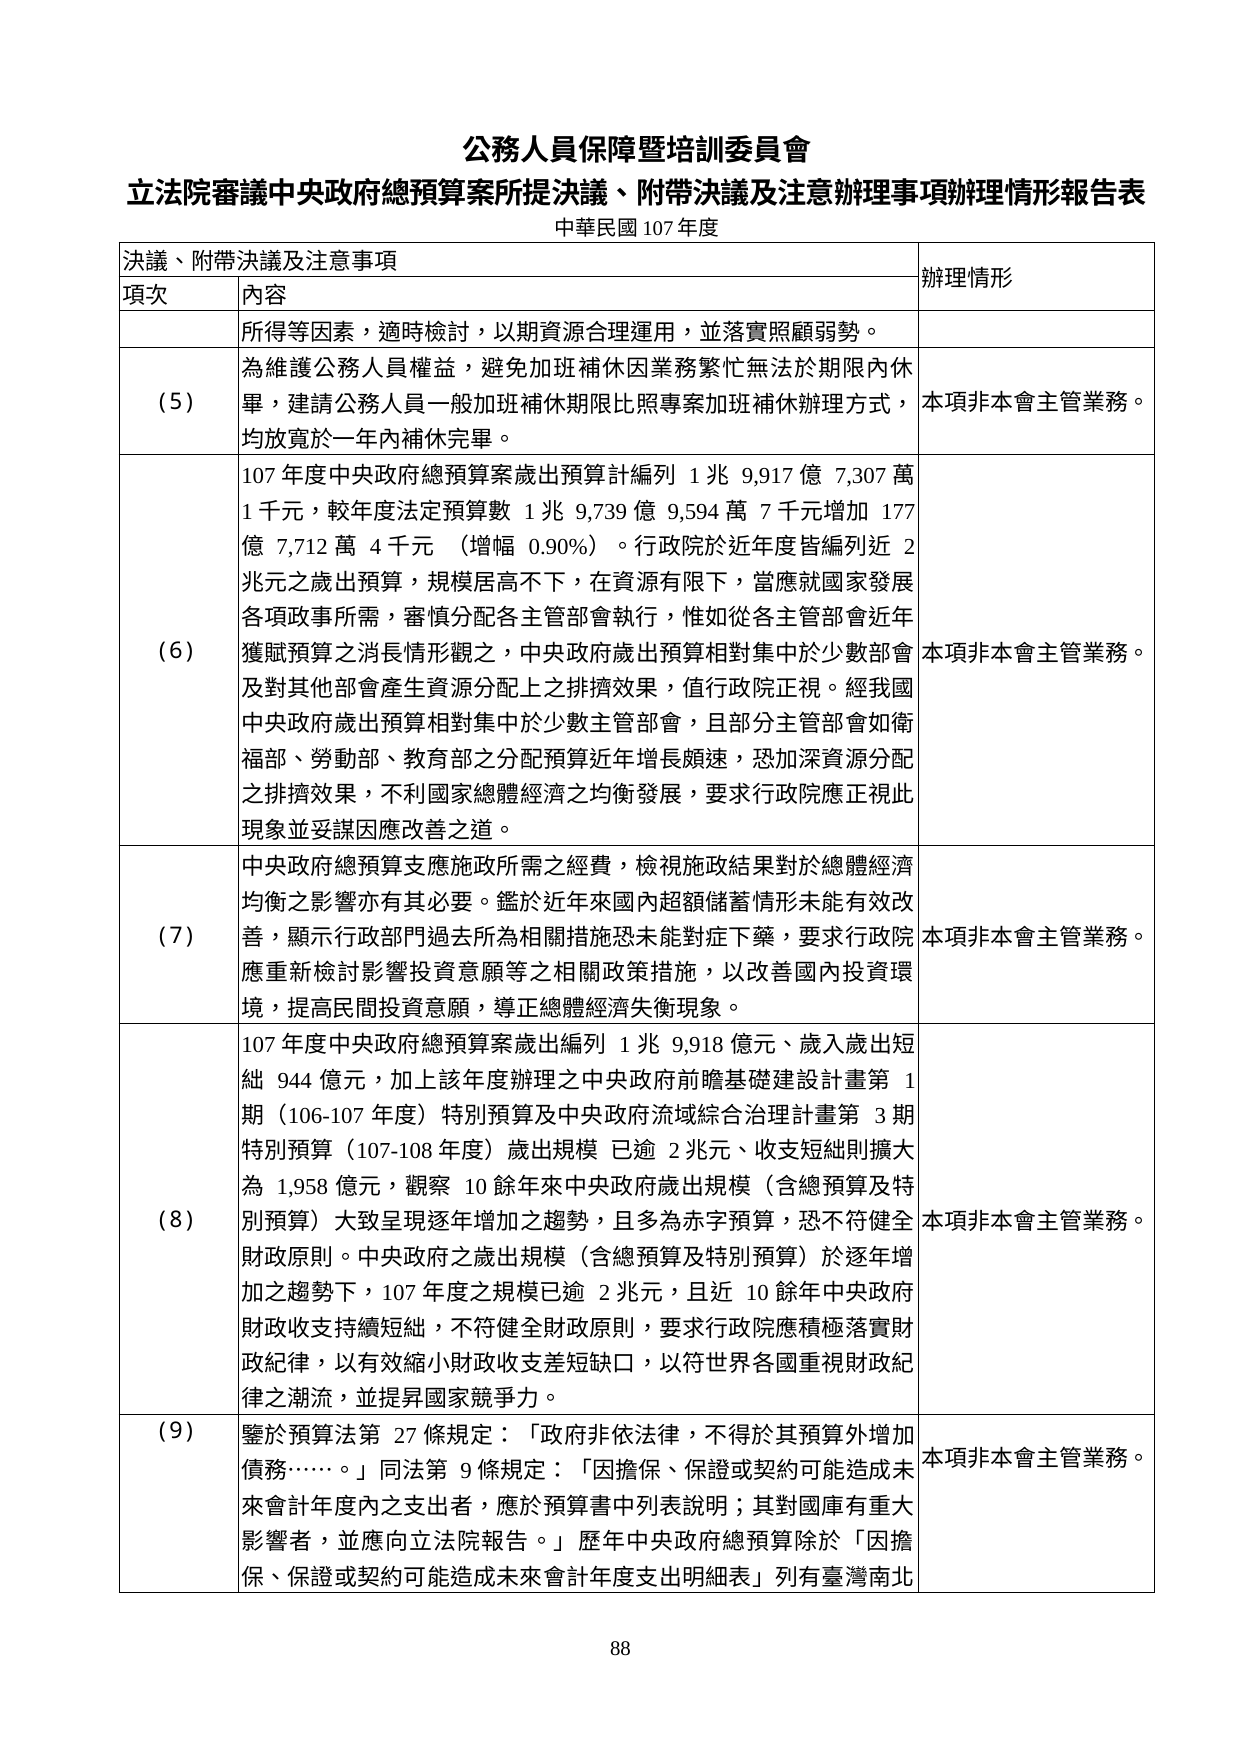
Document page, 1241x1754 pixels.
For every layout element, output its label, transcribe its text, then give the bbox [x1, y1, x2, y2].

table_cell 本項非本會主管業務。 [919, 1024, 1154, 1413]
table_cell 本項非本會主管業務。 [919, 846, 1154, 1023]
table_header 公務人員保障暨培訓委員會 [119, 127, 1155, 169]
table_cell 立法院審議中央政府總預算案所提決議、附帶決議及注意辦理事項辦理情形報告表 [119, 169, 1155, 212]
table_cell [120, 348, 238, 454]
table_cell 本項非本會主管業務。 [919, 348, 1154, 454]
table_cell 為維護公務人員權益，避免加班補休因業務繁忙無法於期限內休畢，建請公務人員一般加班補休期限比照專案加班補休辦理方式，均放寬於一年內補休完畢。 [239, 348, 918, 454]
table_cell [120, 1415, 238, 1592]
table_cell 鑒於預算法第 27 條規定：「政府非依法律，不得於其預算外增加債務……。」同法第 9 條規定：「因擔保、保證或契約可能造成未來會計年度內之支出者，應於預算書中列表說明；其對國庫有重大影響者，並應向立法院報告。」歷年中央政府總預算除於「因擔保、保證或契約可能造成未來會計年度支出明細表」列有臺灣南北 [239, 1415, 918, 1592]
table_cell 辦理情形 [919, 243, 1154, 310]
table_cell [120, 455, 238, 845]
table_cell 107 年度中央政府總預算案歲出預算計編列 1 兆 9,917 億 7,307 萬 1 千元，較年度法定預算數 1 兆 9,739 億 9,594 萬 7 千元增加 177 億 7,712 萬 4 千元 （增幅 0.90%）。行政院於近年度皆編列近 2 兆元之歲出預算，規模居高不下，在資源有限下，當應就國家發展各項政事所需，審慎分配各主管部會執行，惟如從各主管部會近年獲賦預算之消長情形觀之，中央政府歲出預算相對集中於少數部會及對其他部會產生資源分配上之排擠效果，值行政院正視。經我國中央政府歲出預算相對集中於少數主管部會，且部分主管部會如衛福部、勞動部、教育部之分配預算近年增長頗速，恐加深資源分配之排擠效果，不利國家總體經濟之均衡發展，要求行政院應正視此現象並妥謀因應改善之道。 [239, 455, 918, 845]
table_cell 本項非本會主管業務。 [919, 455, 1154, 845]
table_cell 107 年度中央政府總預算案歲出編列 1 兆 9,918 億元、歲入歲出短絀 944 億元，加上該年度辦理之中央政府前瞻基礎建設計畫第 1 期（106-107 年度）特別預算及中央政府流域綜合治理計畫第 3 期特別預算（107-108 年度）歲出規模 已逾 2 兆元、收支短絀則擴大為 1,958 億元，觀察 10 餘年來中央政府歲出規模（含總預算及特別預算）大致呈現逐年增加之趨勢，且多為赤字預算，恐不符健全財政原則。中央政府之歲出規模（含總預算及特別預算）於逐年增加之趨勢下，107 年度之規模已逾 2 兆元，且近 10 餘年中央政府財政收支持續短絀，不符健全財政原則，要求行政院應積極落實財政紀律，以有效縮小財政收支差短缺口，以符世界各國重視財政紀律之潮流，並提昇國家競爭力。 [239, 1024, 918, 1413]
table_cell [919, 311, 1154, 347]
table_cell 中央政府總預算支應施政所需之經費，檢視施政結果對於總體經濟均衡之影響亦有其必要。鑑於近年來國內超額儲蓄情形未能有效改善，顯示行政部門過去所為相關措施恐未能對症下藥，要求行政院應重新檢討影響投資意願等之相關政策措施，以改善國內投資環境，提高民間投資意願，導正總體經濟失衡現象。 [239, 846, 918, 1023]
table_cell 中華民國107年度 [119, 212, 1155, 242]
table_cell [120, 1024, 238, 1413]
table_cell 本項非本會主管業務。 [919, 1415, 1154, 1592]
table_cell 內容 [239, 277, 918, 310]
table_cell 所得等因素，適時檢討，以期資源合理運用，並落實照顧弱勢。 [239, 311, 918, 347]
table_cell [120, 311, 238, 347]
table_cell 項次 [120, 277, 238, 310]
table_cell [120, 846, 238, 1023]
table_cell 決議、附帶決議及注意事項 [120, 243, 918, 276]
